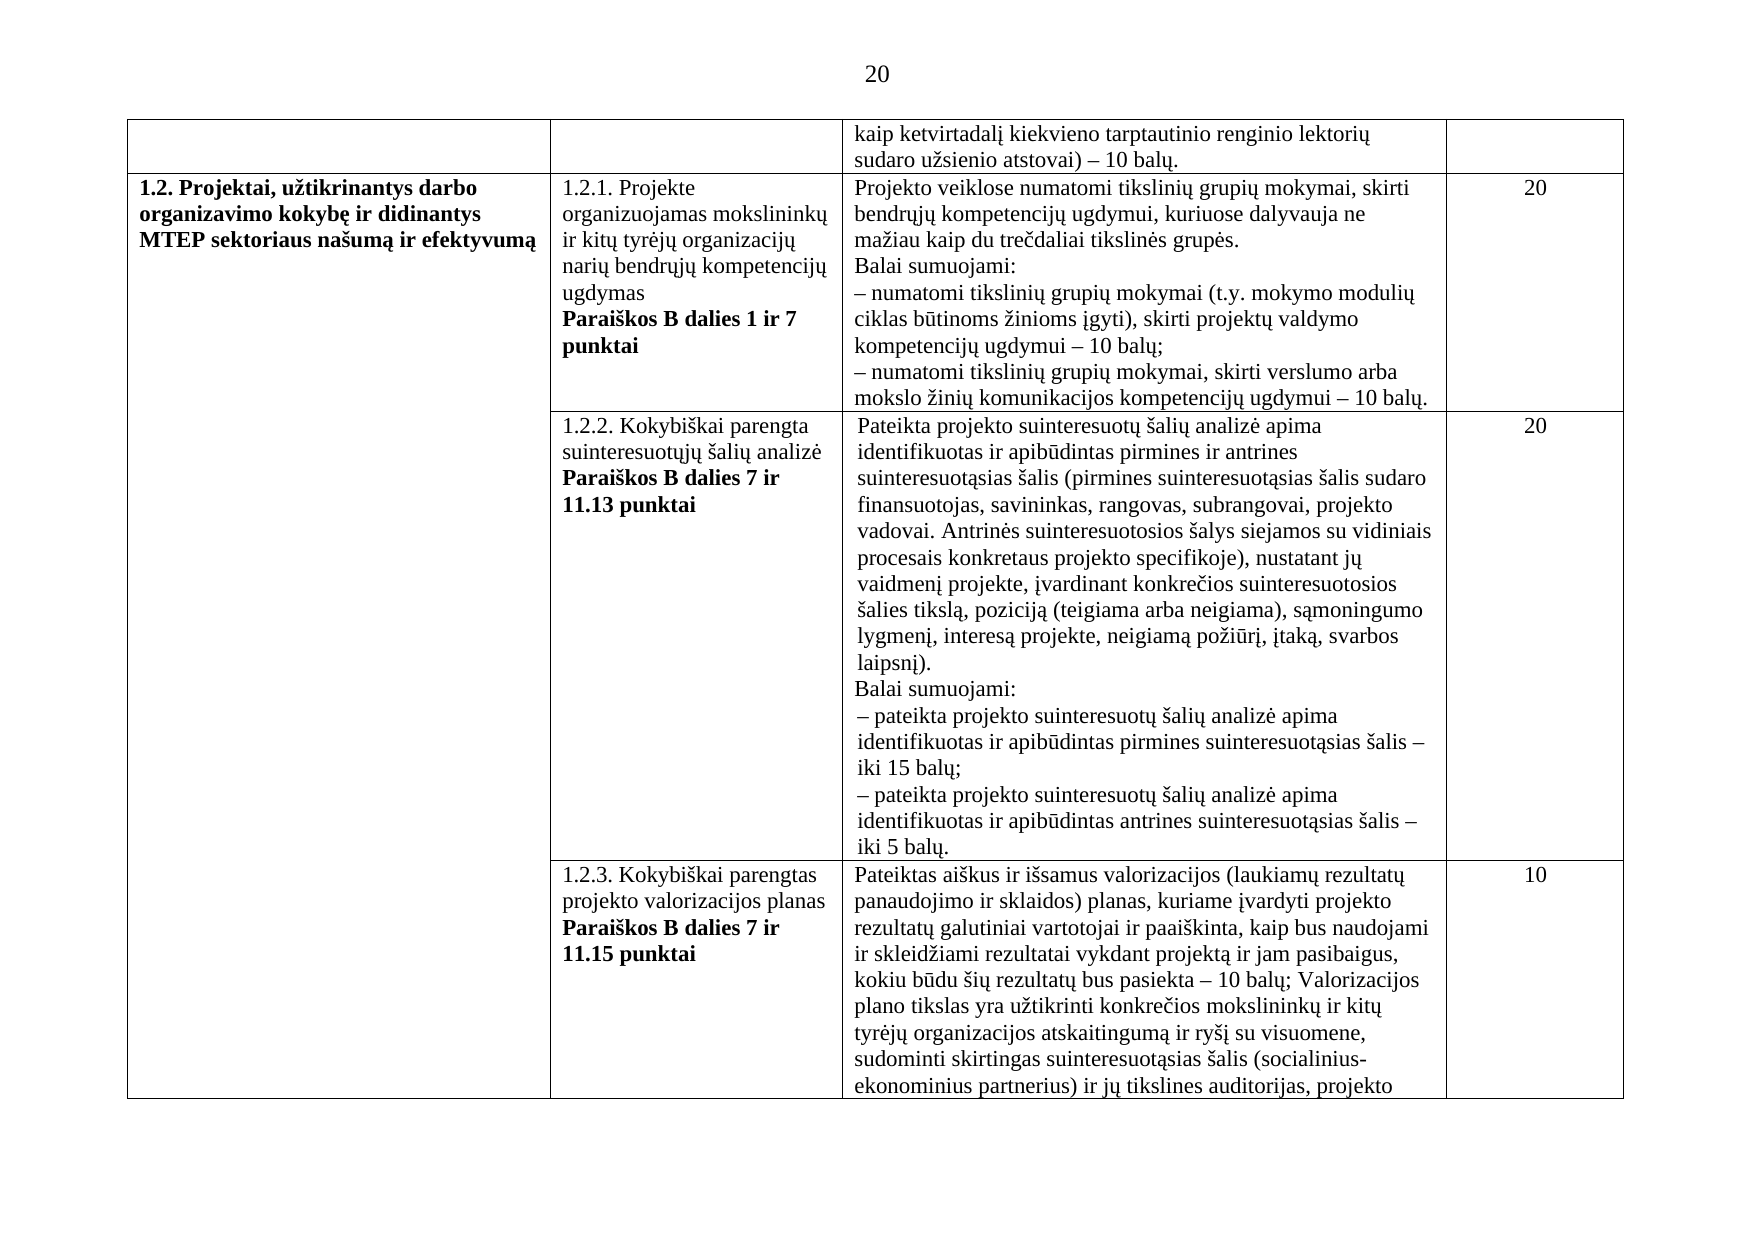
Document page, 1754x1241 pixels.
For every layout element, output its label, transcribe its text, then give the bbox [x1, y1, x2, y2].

table_cell 10 [1447, 861, 1623, 1098]
table_cell 20 [1447, 412, 1623, 860]
table_cell kaip ketvirtadalį kiekvieno tarptautinio renginio lektorių sudaro užsienio atstovai) – 10 balų. [843, 120, 1446, 172]
table_cell [1447, 120, 1623, 172]
table_cell Pateiktas aiškus ir išsamus valorizacijos (laukiamų rezultatų panaudojimo ir sklaidos) planas, kuriame įvardyti projekto rezultatų galutiniai vartotojai ir paaiškinta, kaip bus naudojami ir skleidžiami rezultatai vykdant projektą ir jam pasibaigus, kokiu būdu šių rezultatų bus pasiekta – 10 balų; Valorizacijos plano tikslas yra užtikrinti konkrečios mokslininkų ir kitų tyrėjų organizacijos atskaitingumą ir ryšį su visuomene, sudominti skirtingas suinteresuotąsias šalis (socialinius-ekonominius partnerius) ir jų tikslines auditorijas, projekto [843, 861, 1446, 1098]
table_cell [551, 120, 842, 172]
table_cell 1.2.3. Kokybiškai parengtas projekto valorizacijos planas Paraiškos B dalies 7 ir 11.15 punktai [551, 861, 842, 1098]
table_cell Pateikta projekto suinteresuotų šalių analizė apima identifikuotas ir apibūdintas pirmines ir antrines suinteresuotąsias šalis (pirmines suinteresuotąsias šalis sudaro finansuotojas, savininkas, rangovas, subrangovai, projekto vadovai. Antrinės suinteresuotosios šalys siejamos su vidiniais procesais konkretaus projekto specifikoje), nustatant jų vaidmenį projekte, įvardinant konkrečios suinteresuotosios šalies tikslą, poziciją (teigiama arba neigiama), sąmoningumo lygmenį, interesą projekte, neigiamą požiūrį, įtaką, svarbos laipsnį). Balai sumuojami: – pateikta projekto suinteresuotų šalių analizė apima identifikuotas ir apibūdintas pirmines suinteresuotąsias šalis – iki 15 balų; – pateikta projekto suinteresuotų šalių analizė apima identifikuotas ir apibūdintas antrines suinteresuotąsias šalis – iki 5 balų. [843, 412, 1446, 860]
table_cell 1.2.2. Kokybiškai parengta suinteresuotųjų šalių analizė Paraiškos B dalies 7 ir 11.13 punktai [551, 412, 842, 860]
table_cell 1.2. Projektai, užtikrinantys darbo organizavimo kokybę ir didinantys MTEP sektoriaus našumą ir efektyvumą [128, 174, 550, 1098]
table_cell [128, 120, 550, 172]
table_cell 20 [1447, 174, 1623, 411]
table_cell Projekto veiklose numatomi tikslinių grupių mokymai, skirti bendrųjų kompetencijų ugdymui, kuriuose dalyvauja ne mažiau kaip du trečdaliai tikslinės grupės. Balai sumuojami: – numatomi tikslinių grupių mokymai (t.y. mokymo modulių ciklas būtinoms žinioms įgyti), skirti projektų valdymo kompetencijų ugdymui – 10 balų; – numatomi tikslinių grupių mokymai, skirti verslumo arba mokslo žinių komunikacijos kompetencijų ugdymui – 10 balų. [843, 174, 1446, 411]
table_cell 1.2.1. Projekte organizuojamas mokslininkų ir kitų tyrėjų organizacijų narių bendrųjų kompetencijų ugdymas Paraiškos B dalies 1 ir 7 punktai [551, 174, 842, 411]
